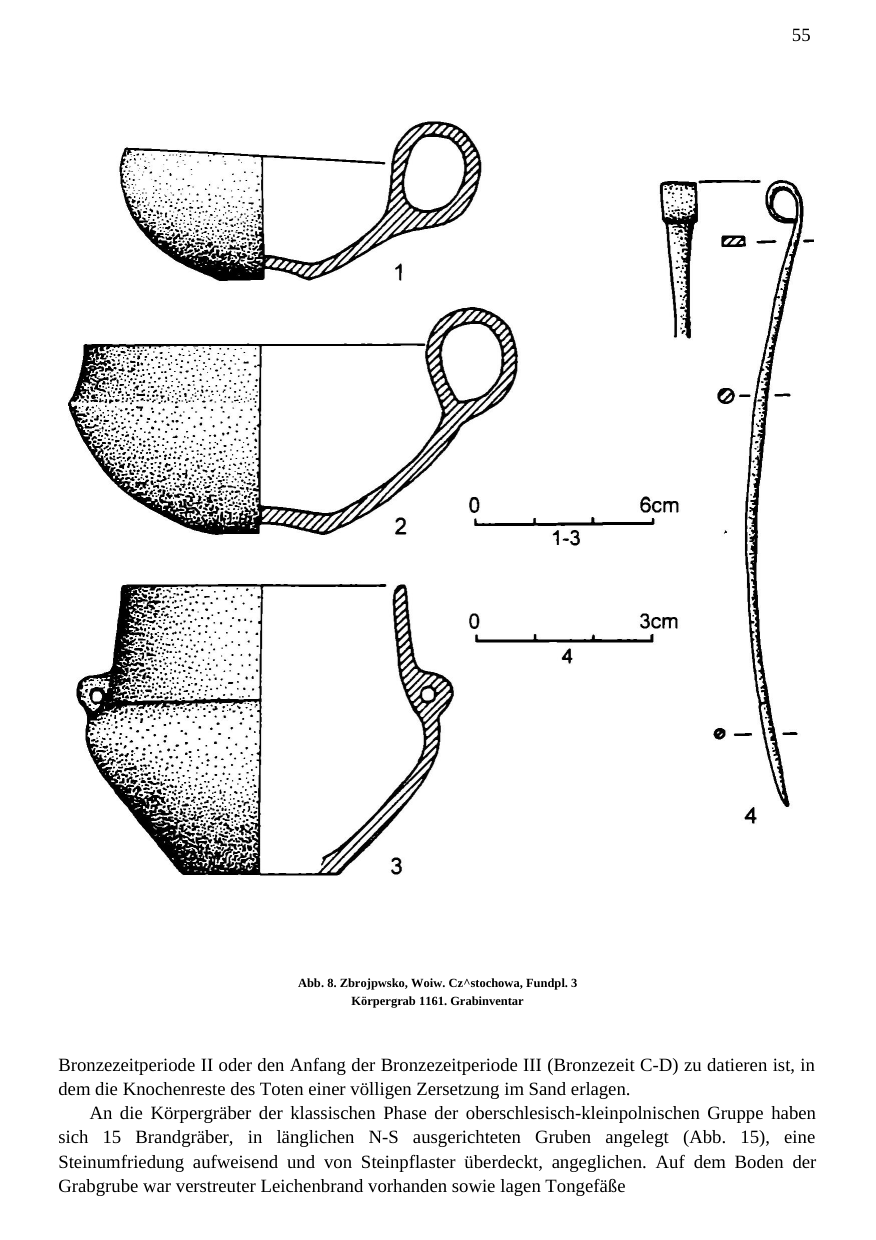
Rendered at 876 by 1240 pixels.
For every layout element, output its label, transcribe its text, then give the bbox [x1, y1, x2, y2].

text 55 [792, 24, 816, 45]
text Bronzezeitperiode II oder den Anfang der Bronzezeitperiode III (Bronzezeit C-D) zu datieren ist, in dem die Knochenreste des Toten einer völligen Zersetzung im Sand erlagen. [58, 1054, 817, 1099]
picture [68, 120, 814, 877]
text Abb. 8. Zbrojpwsko, Woiw. Cz^stochowa, Fundpl. 3 Körpergrab 1161. Grabinventar [58, 976, 817, 1008]
text An die Körpergräber der klassischen Phase der oberschlesisch-kleinpolnischen Gruppe haben sich 15 Brandgräber, in länglichen N-S ausgerichteten Gruben angelegt (Abb. 15), eine Steinumfriedung aufweisend und von Steinpflaster überdeckt, angeglichen. Auf dem Boden der Grabgrube war verstreuter Leichenbrand vorhanden sowie lagen Tongefäße [58, 1102, 817, 1197]
